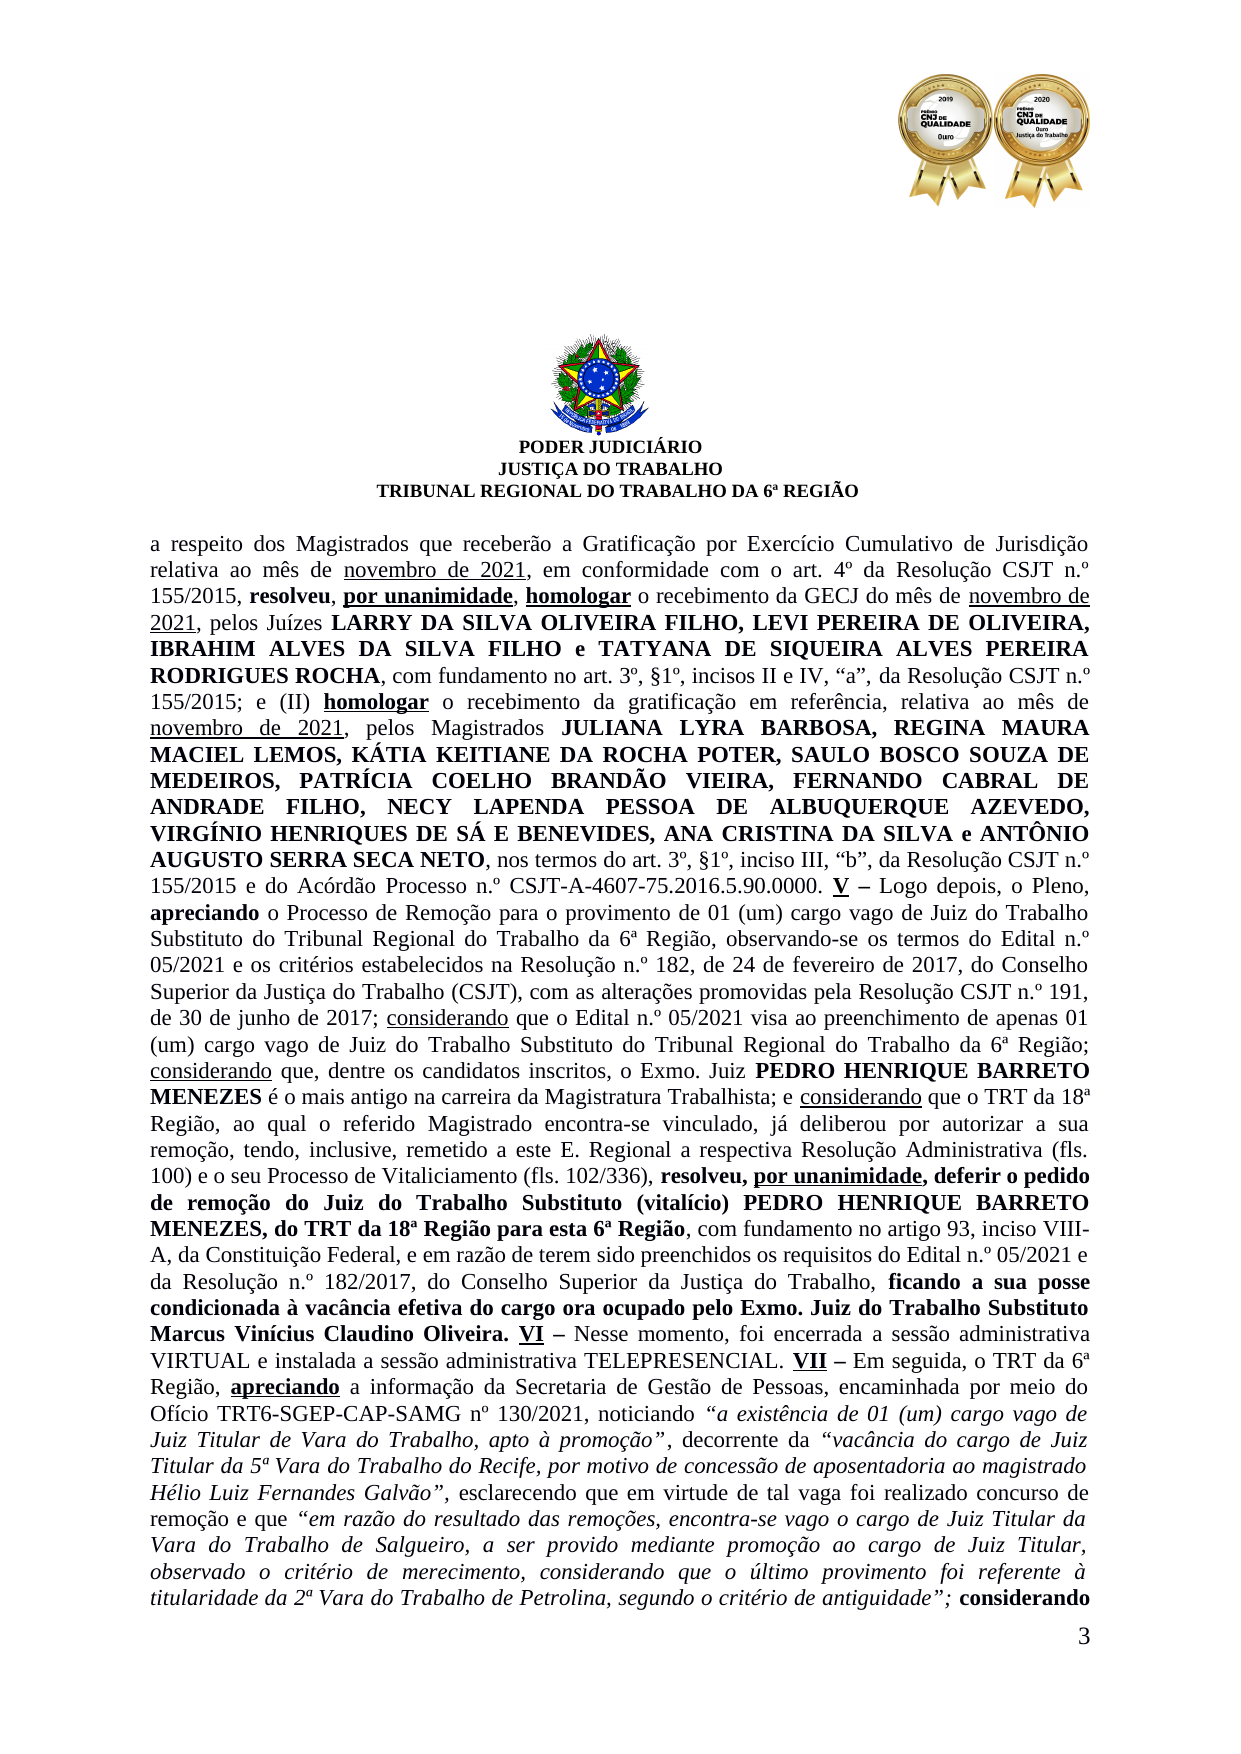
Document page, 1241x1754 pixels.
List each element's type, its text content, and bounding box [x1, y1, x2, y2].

text a respeito dos Magistrados que receberão a Gratificação por Exercício Cumulativo de Jurisdição relativa ao mês de novembro de 2021, em conformidade com o art. 4º da Resolução CSJT n.º 155/2015, resolveu, por unanimidade, homologar o recebimento da GECJ do mês de novembro de 2021, pelos Juízes LARRY DA SILVA OLIVEIRA FILHO, LEVI PEREIRA DE OLIVEIRA, IBRAHIM ALVES DA SILVA FILHO e TATYANA DE SIQUEIRA ALVES PEREIRA RODRIGUES ROCHA, com fundamento no art. 3º, §1º, incisos II e IV, “a”, da Resolução CSJT n.º 155/2015; e (II) homologar o recebimento da gratificação em referência, relativa ao mês de novembro de 2021, pelos Magistrados JULIANA LYRA BARBOSA, REGINA MAURA MACIEL LEMOS, KÁTIA KEITIANE DA ROCHA POTER, SAULO BOSCO SOUZA DE MEDEIROS, PATRÍCIA COELHO BRANDÃO VIEIRA, FERNANDO CABRAL DE ANDRADE FILHO, NECY LAPENDA PESSOA DE ALBUQUERQUE AZEVEDO, VIRGÍNIO HENRIQUES DE SÁ E BENEVIDES, ANA CRISTINA DA SILVA e ANTÔNIO AUGUSTO SERRA SECA NETO, nos termos do art. 3º, §1º, inciso III, “b”, da Resolução CSJT n.º 155/2015 e do Acórdão Processo n.º CSJT-A-4607-75.2016.5.90.0000. V – Logo depois, o Pleno, apreciando o Processo de Remoção para o provimento de 01 (um) cargo vago de Juiz do Trabalho Substituto do Tribunal Regional do Trabalho da 6ª Região, observando-se os termos do Edital n.º 05/2021 e os critérios estabelecidos na Resolução n.º 182, de 24 de fevereiro de 2017, do Conselho Superior da Justiça do Trabalho (CSJT), com as alterações promovidas pela Resolução CSJT n.º 191, de 30 de junho de 2017; considerando que o Edital n.º 05/2021 visa ao preenchimento de apenas 01 (um) cargo vago de Juiz do Trabalho Substituto do Tribunal Regional do Trabalho da 6ª Região; considerando que, dentre os candidatos inscritos, o Exmo. Juiz PEDRO HENRIQUE BARRETO MENEZES é o mais antigo na carreira da Magistratura Trabalhista; e considerando que o TRT da 18ª Região, ao qual o referido Magistrado encontra-se vinculado, já deliberou por autorizar a sua remoção, tendo, inclusive, remetido a este E. Regional a respectiva Resolução Administrativa (fls. 100) e o seu Processo de Vitaliciamento (fls. 102/336), resolveu, por unanimidade, deferir o pedido de remoção do Juiz do Trabalho Substituto (vitalício) PEDRO HENRIQUE BARRETO MENEZES, do TRT da 18ª Região para esta 6ª Região, com fundamento no artigo 93, inciso VIII-A, da Constituição Federal, e em razão de terem sido preenchidos os requisitos do Edital n.º 05/2021 e da Resolução n.º 182/2017, do Conselho Superior da Justiça do Trabalho, ficando a sua posse condicionada à vacância efetiva do cargo ora ocupado pelo Exmo. Juiz do Trabalho Substituto Marcus Vinícius Claudino Oliveira. VI – Nesse momento, foi encerrada a sessão administrativa VIRTUAL e instalada a sessão administrativa TELEPRESENCIAL. VII – Em seguida, o TRT da 6ª Região, apreciando a informação da Secretaria de Gestão de Pessoas, encaminhada por meio do Ofício TRT6-SGEP-CAP-SAMG nº 130/2021, noticiando “a existência de 01 (um) cargo vago de Juiz Titular de Vara do Trabalho, apto à promoção”, decorrente da “vacância do cargo de Juiz Titular da 5ª Vara do Trabalho do Recife, por motivo de concessão de aposentadoria ao magistrado Hélio Luiz Fernandes Galvão”, esclarecendo que em virtude de tal vaga foi realizado concurso de remoção e que “em razão do resultado das remoções, encontra-se vago o cargo de Juiz Titular da Vara do Trabalho de Salgueiro, a ser provido mediante promoção ao cargo de Juiz Titular, observado o critério de merecimento, considerando que o último provimento foi referente à titularidade da 2ª Vara do Trabalho de Petrolina, segundo o critério de antiguidade”; considerando [150, 530, 1090, 1610]
